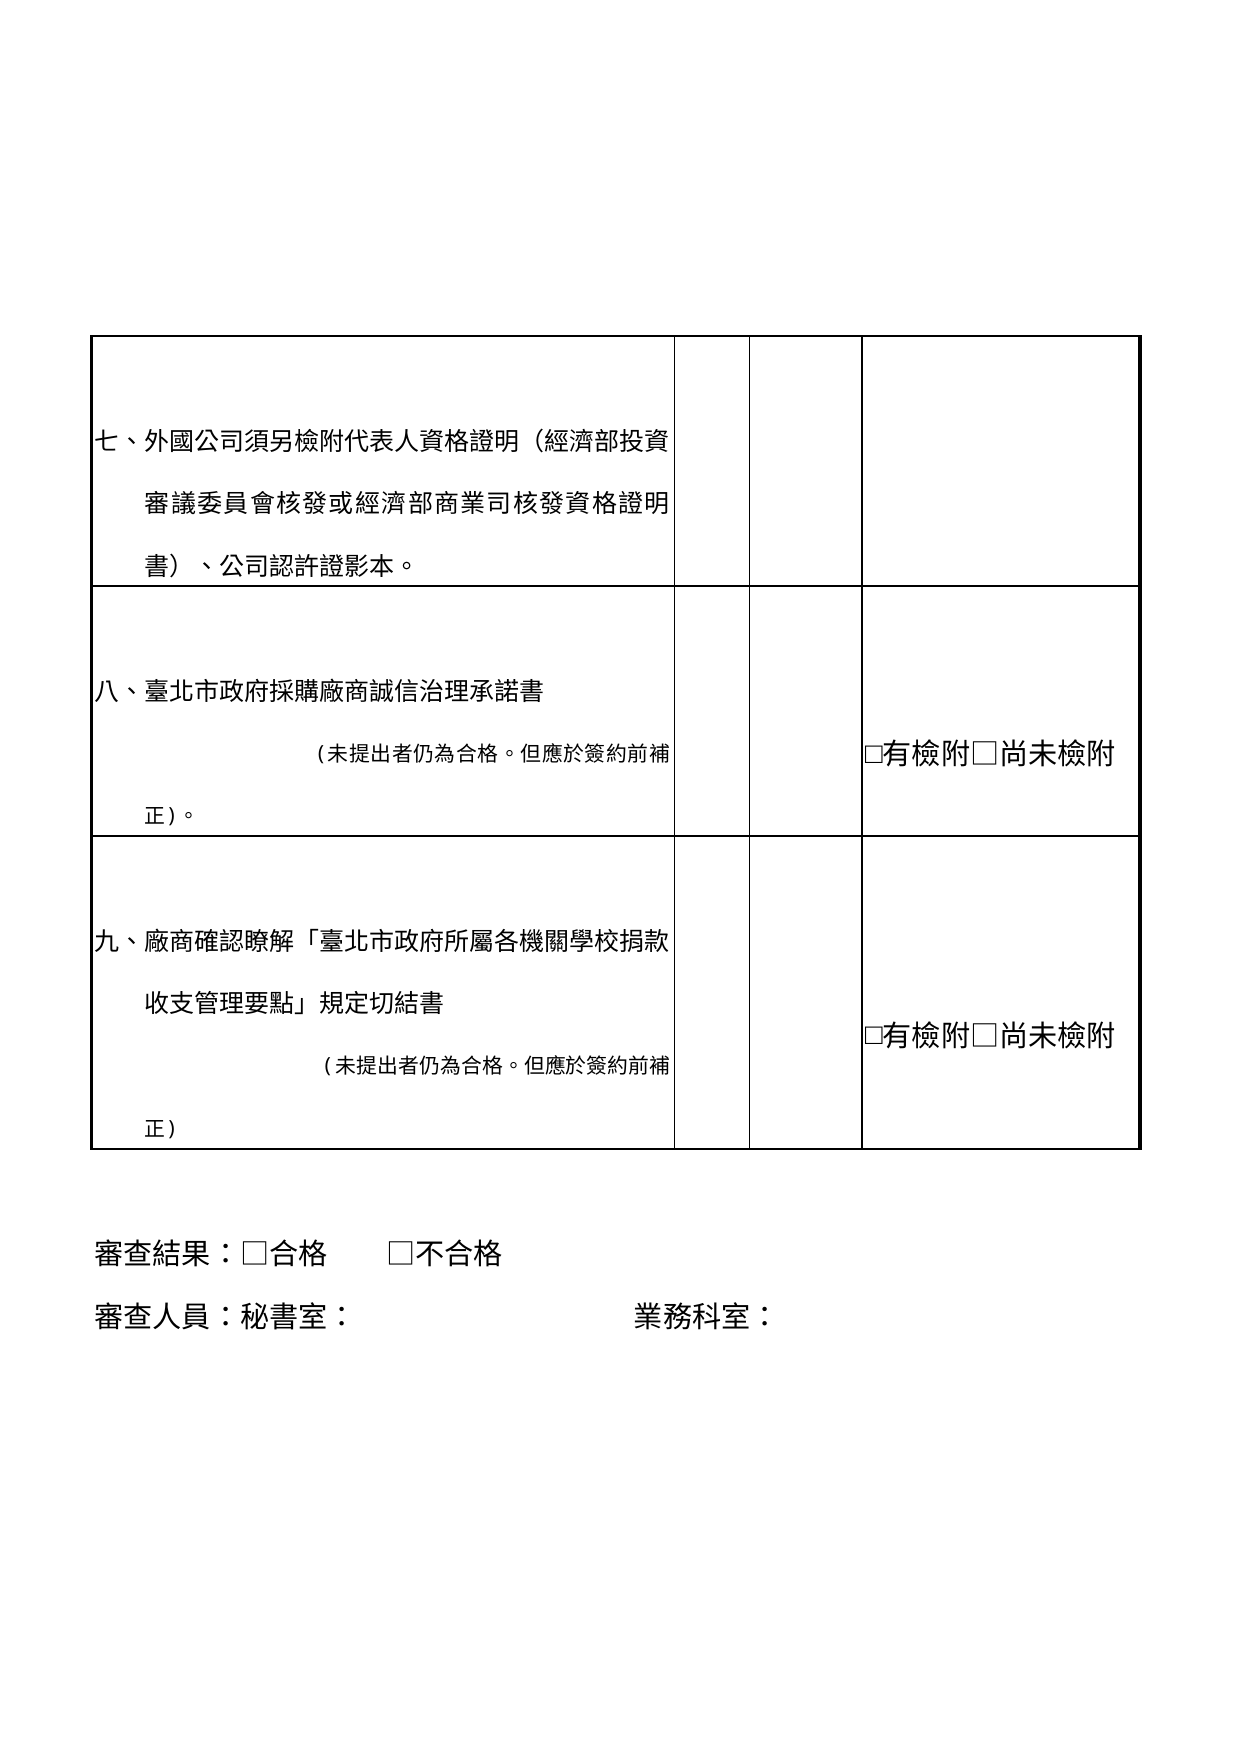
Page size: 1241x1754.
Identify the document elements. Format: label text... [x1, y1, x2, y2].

table_cell [750, 837, 861, 1148]
table_cell [675, 587, 749, 835]
table_cell □有檢附□尚未檢附 [863, 587, 1138, 835]
table_cell [675, 837, 749, 1148]
table_cell [750, 587, 861, 835]
table_cell 七、外國公司須另檢附代表人資格證明（經濟部投資審議委員會核發或經濟部商業司核發資格證明書）、公司認許證影本。 [93, 337, 674, 585]
text 審查結果：□合格 □不合格 [59, 1210, 1181, 1273]
text 審查人員：秘書室： 業務科室： [59, 1273, 1181, 1335]
table_cell 九、廠商確認瞭解「臺北市政府所屬各機關學校捐款收支管理要點」規定切結書 (未提出者仍為合格。但應於簽約前補正) [93, 837, 674, 1148]
table_cell [863, 337, 1138, 585]
table_cell [675, 337, 749, 585]
table_cell [750, 337, 861, 585]
table_cell 八、臺北市政府採購廠商誠信治理承諾書 (未提出者仍為合格。但應於簽約前補正)。 [93, 587, 674, 835]
table_cell □有檢附□尚未檢附 [863, 837, 1138, 1148]
